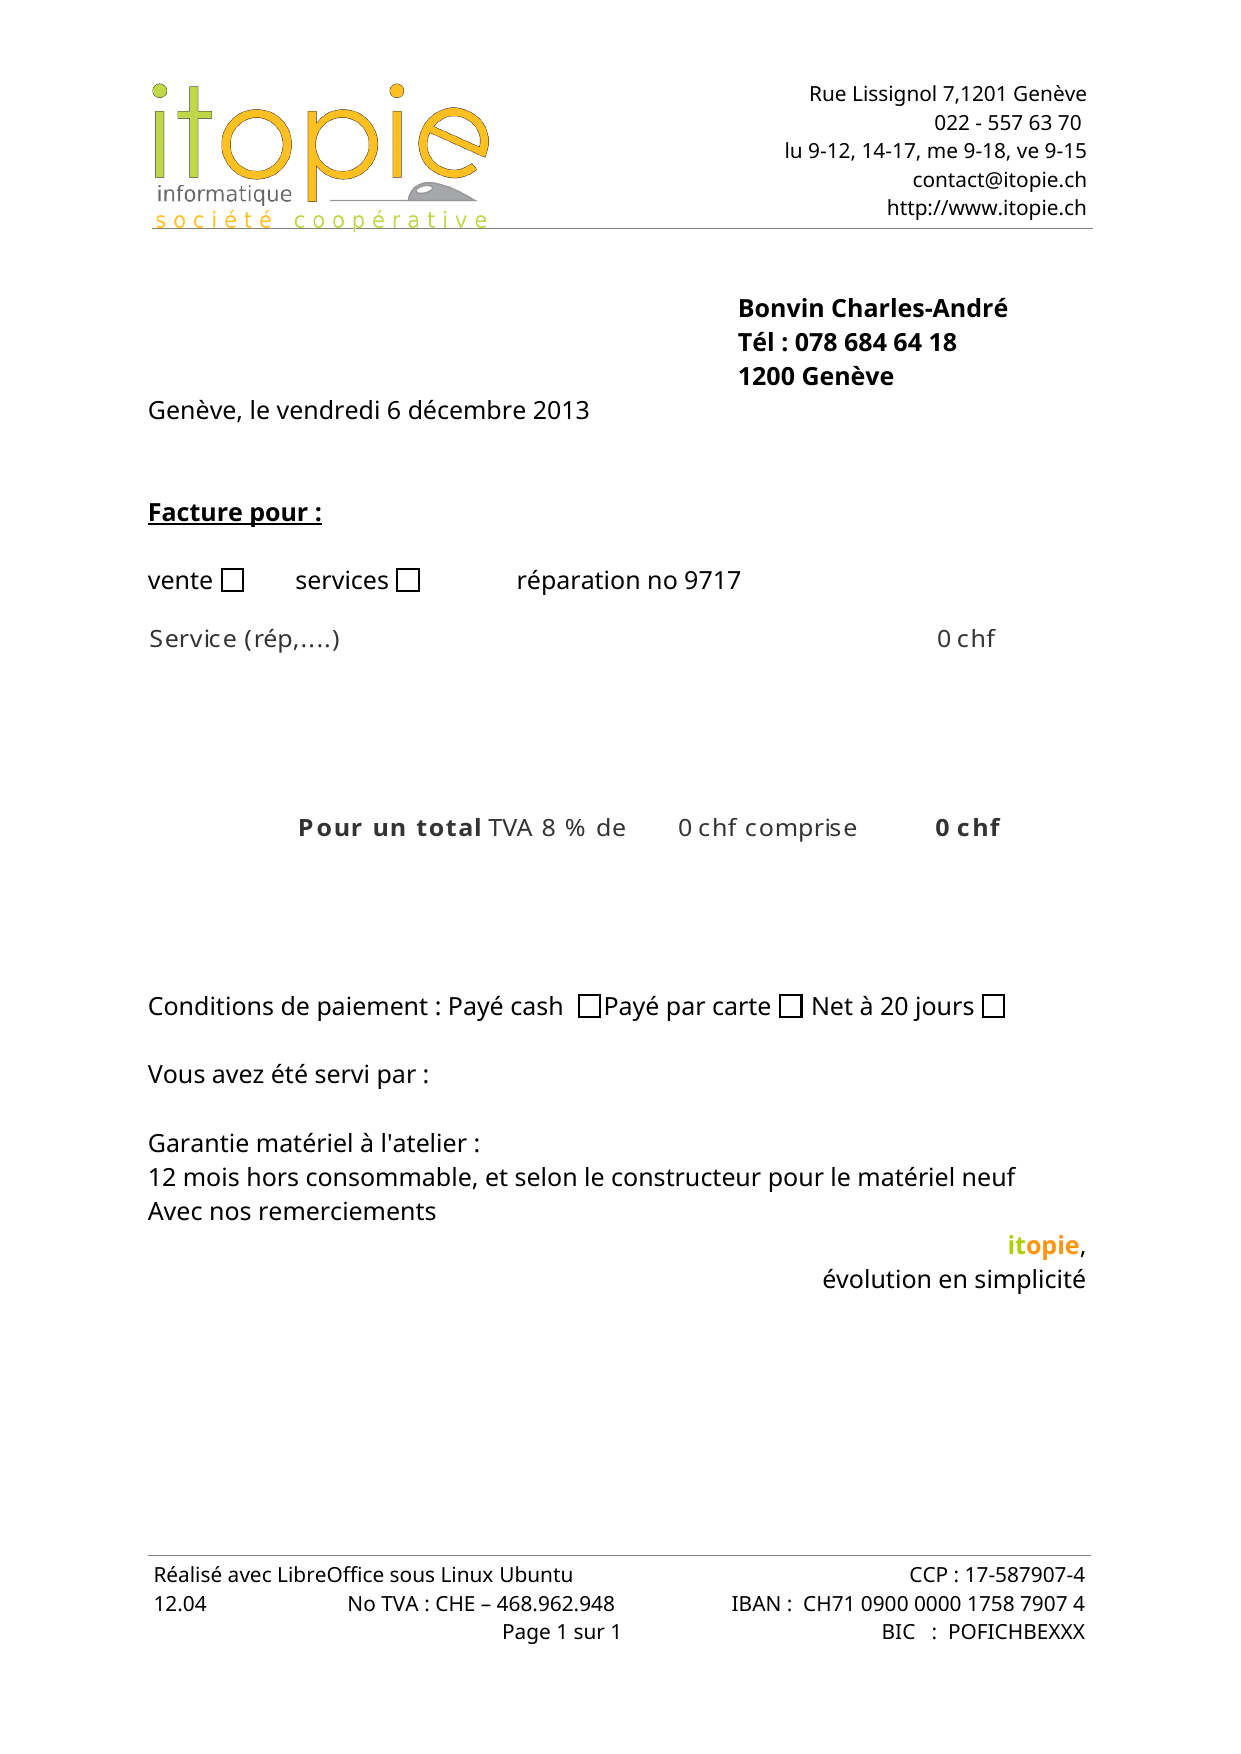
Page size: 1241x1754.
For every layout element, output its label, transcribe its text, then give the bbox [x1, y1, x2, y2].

text Tél : 078 684 64 18 [148, 324, 1093, 358]
text Bonvin Charles-André [148, 290, 1093, 324]
text vente services réparation no 9717 [148, 563, 1093, 597]
text Vous avez été servi par : [148, 1057, 1093, 1091]
text évolution en simplicité [148, 1262, 1093, 1296]
text 12 mois hors consommable, et selon le constructeur pour le matériel neuf [148, 1159, 1093, 1193]
text Genève, le vendredi 6 décembre 2013 [148, 392, 1093, 427]
picture [138, 72, 500, 244]
text Garantie matériel à l'atelier : [148, 1125, 1093, 1159]
text Facture pour : [148, 495, 1093, 529]
text Conditions de paiement : Payé cash Payé par carte Net à 20 jours [148, 989, 1093, 1023]
text Avec nos remerciements [148, 1193, 1093, 1227]
text itopie, [148, 1227, 1093, 1262]
text 1200 Genève [148, 358, 1093, 392]
